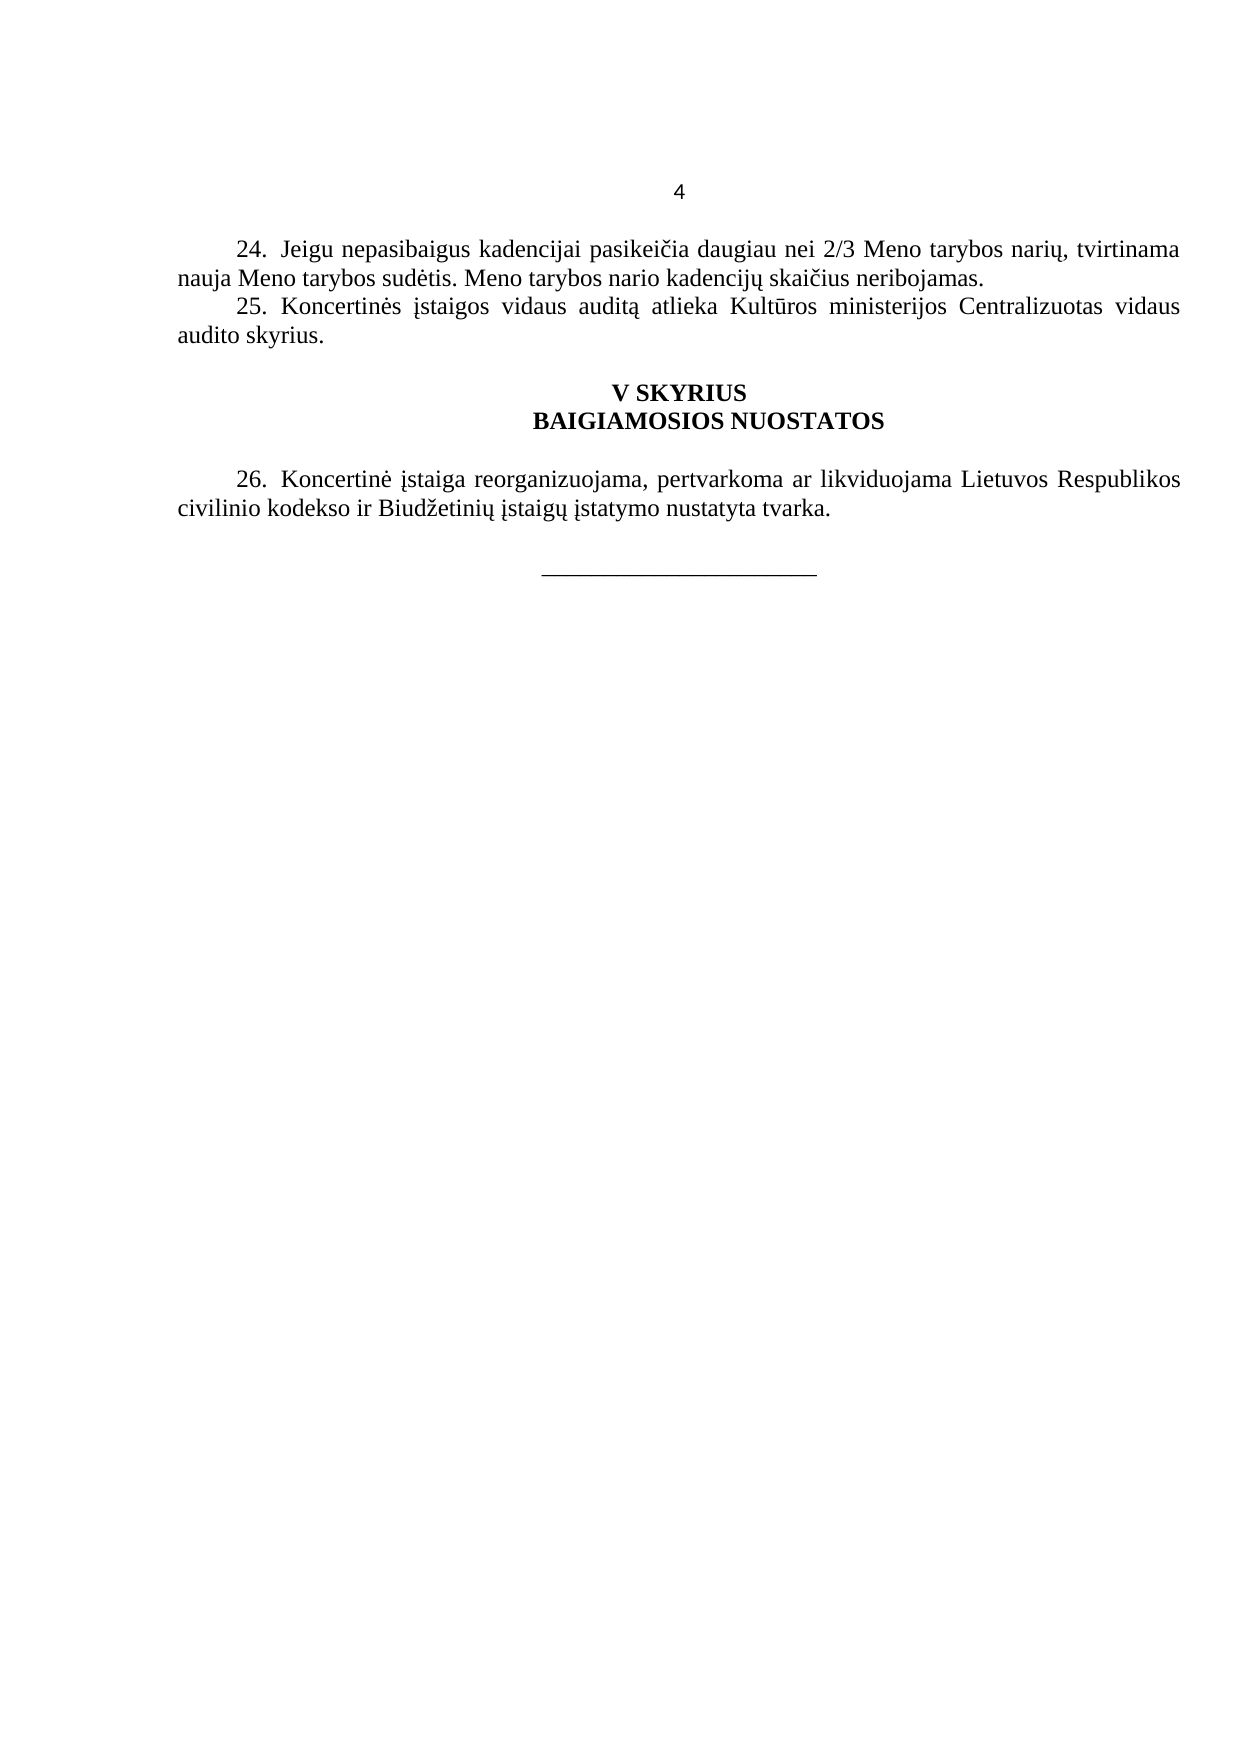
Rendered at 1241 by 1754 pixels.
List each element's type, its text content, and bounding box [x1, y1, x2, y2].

text ______________________ [177, 550, 1181, 579]
text BAIGIAMOSIOS NUOSTATOS [177, 406, 1181, 435]
text 25. Koncertinės įstaigos vidaus auditą atlieka Kultūros ministerijos Centralizuotas vidaus audito skyrius. [177, 291, 1181, 349]
text V SKYRIUS [177, 378, 1181, 406]
text 26. Koncertinė įstaiga reorganizuojama, pertvarkoma ar likviduojama Lietuvos Respublikos civilinio kodekso ir Biudžetinių įstaigų įstatymo nustatyta tvarka. [177, 464, 1181, 521]
text 24. Jeigu nepasibaigus kadencijai pasikeičia daugiau nei 2/3 Meno tarybos narių, tvirtinama nauja Meno tarybos sudėtis. Meno tarybos nario kadencijų skaičius neribojamas. [177, 234, 1181, 291]
